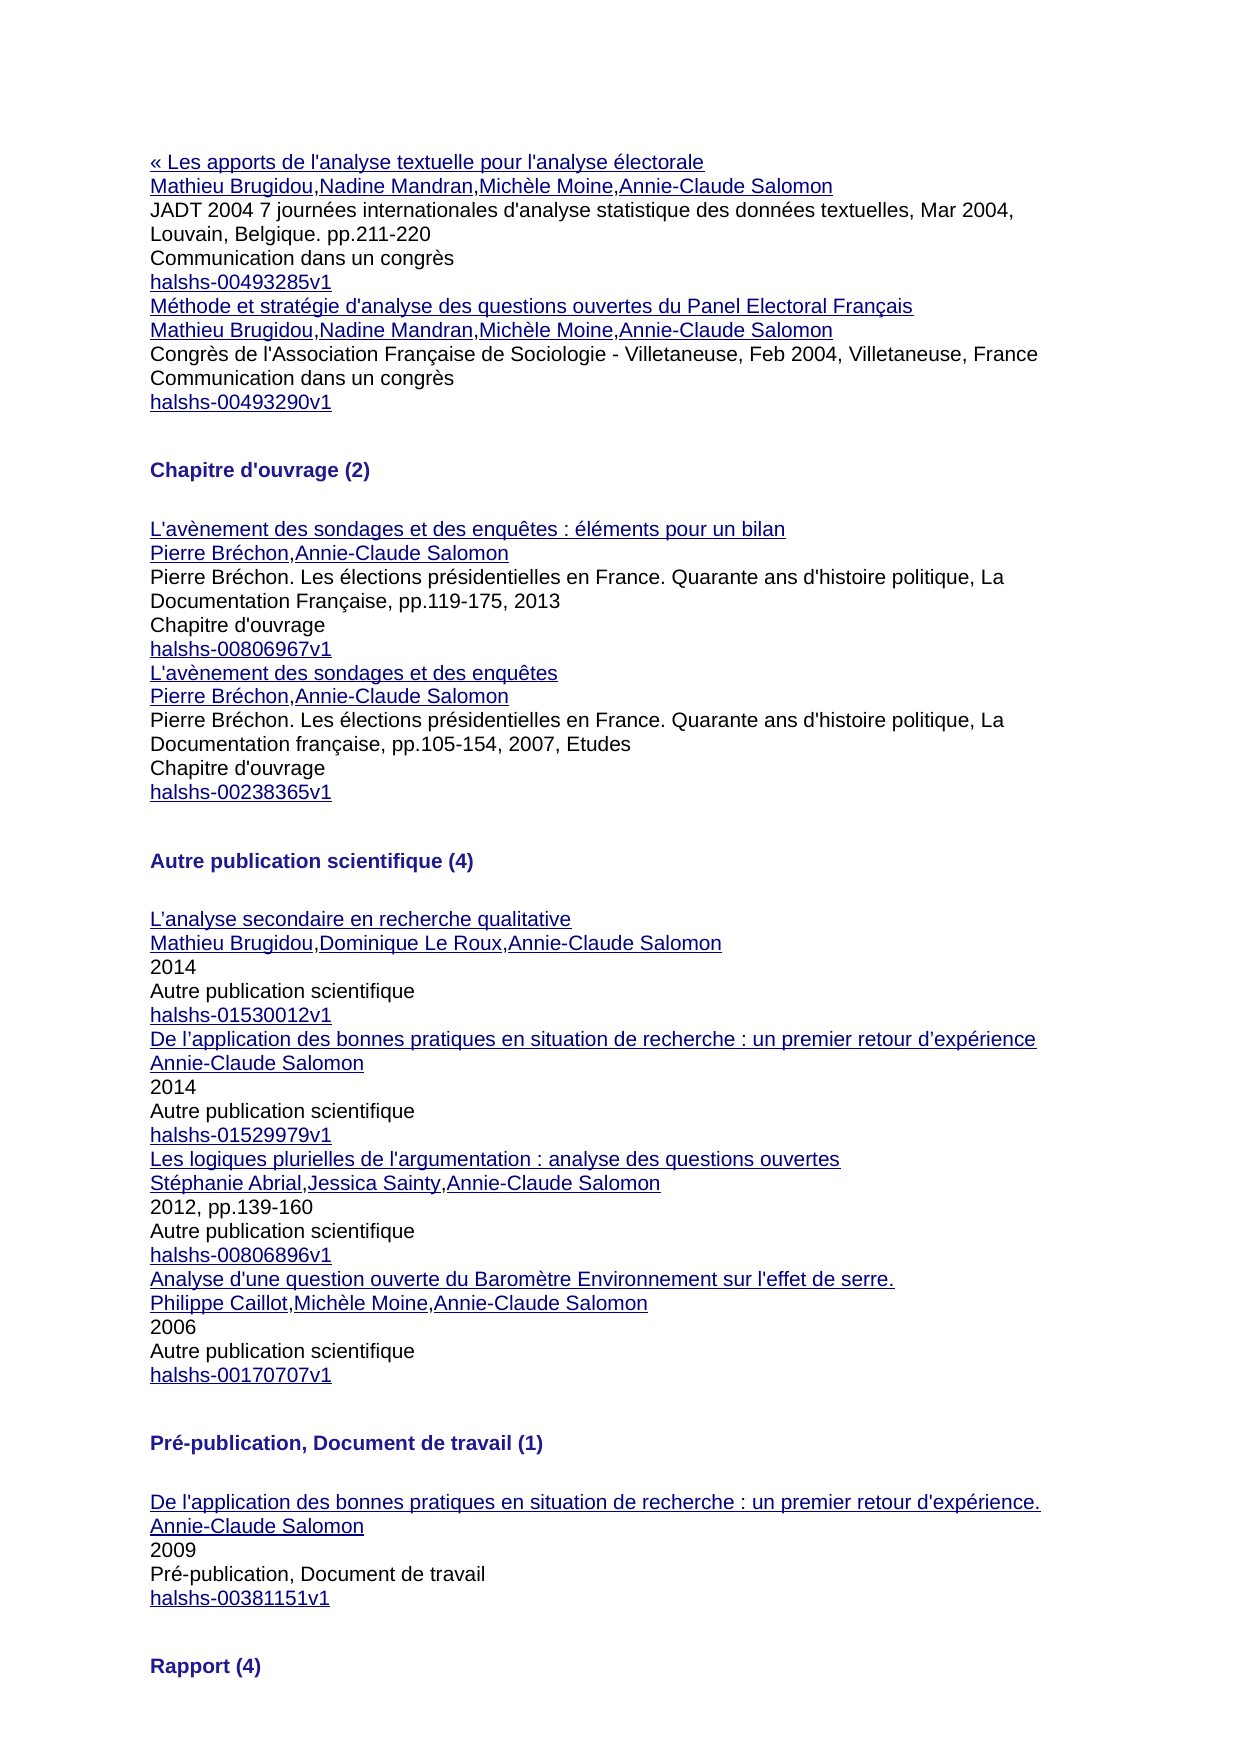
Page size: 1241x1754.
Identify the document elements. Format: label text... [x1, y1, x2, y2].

subtitle Rapport (4) [150, 1654, 1090, 1678]
table_header De l'application des bonnes pratiques en situation de recherche : un premier retour d'expérience. Annie-Claude Salomon 2009 Pré-publication, Document de travail halshs-00381151v1 [150, 1490, 1090, 1609]
table_header L’analyse secondaire en recherche qualitative Mathieu Brugidou,Dominique Le Roux,Annie-Claude Salomon 2014 Autre publication scientifique halshs-01530012v1 [150, 907, 1090, 1027]
table_cell De l’application des bonnes pratiques en situation de recherche : un premier retour d’expérience Annie-Claude Salomon 2014 Autre publication scientifique halshs-01529979v1 [150, 1027, 1090, 1147]
table_cell Les logiques plurielles de l'argumentation : analyse des questions ouvertes Stéphanie Abrial,Jessica Sainty,Annie-Claude Salomon 2012, pp.139-160 Autre publication scientifique halshs-00806896v1 [150, 1147, 1090, 1267]
table_cell « Les apports de l'analyse textuelle pour l'analyse électorale Mathieu Brugidou,Nadine Mandran,Michèle Moine,Annie-Claude Salomon JADT 2004 7 journées internationales d'analyse statistique des données textuelles, Mar 2004, Louvain, Belgique. pp.211-220 Communication dans un congrès halshs-00493285v1 [150, 150, 1090, 294]
subtitle Chapitre d'ouvrage (2) [150, 458, 1090, 482]
table_cell Méthode et stratégie d'analyse des questions ouvertes du Panel Electoral Français Mathieu Brugidou,Nadine Mandran,Michèle Moine,Annie-Claude Salomon Congrès de l'Association Française de Sociologie - Villetaneuse, Feb 2004, Villetaneuse, France Communication dans un congrès halshs-00493290v1 [150, 294, 1090, 413]
table_cell Analyse d'une question ouverte du Baromètre Environnement sur l'effet de serre. Philippe Caillot,Michèle Moine,Annie-Claude Salomon 2006 Autre publication scientifique halshs-00170707v1 [150, 1267, 1090, 1386]
table_header L'avènement des sondages et des enquêtes : éléments pour un bilan Pierre Bréchon,Annie-Claude Salomon Pierre Bréchon. Les élections présidentielles en France. Quarante ans d'histoire politique, La Documentation Française, pp.119-175, 2013 Chapitre d'ouvrage halshs-00806967v1 [150, 517, 1090, 660]
table_cell L'avènement des sondages et des enquêtes Pierre Bréchon,Annie-Claude Salomon Pierre Bréchon. Les élections présidentielles en France. Quarante ans d'histoire politique, La Documentation française, pp.105-154, 2007, Etudes Chapitre d'ouvrage halshs-00238365v1 [150, 660, 1090, 804]
subtitle Autre publication scientifique (4) [150, 849, 1090, 873]
subtitle Pré-publication, Document de travail (1) [150, 1431, 1090, 1455]
